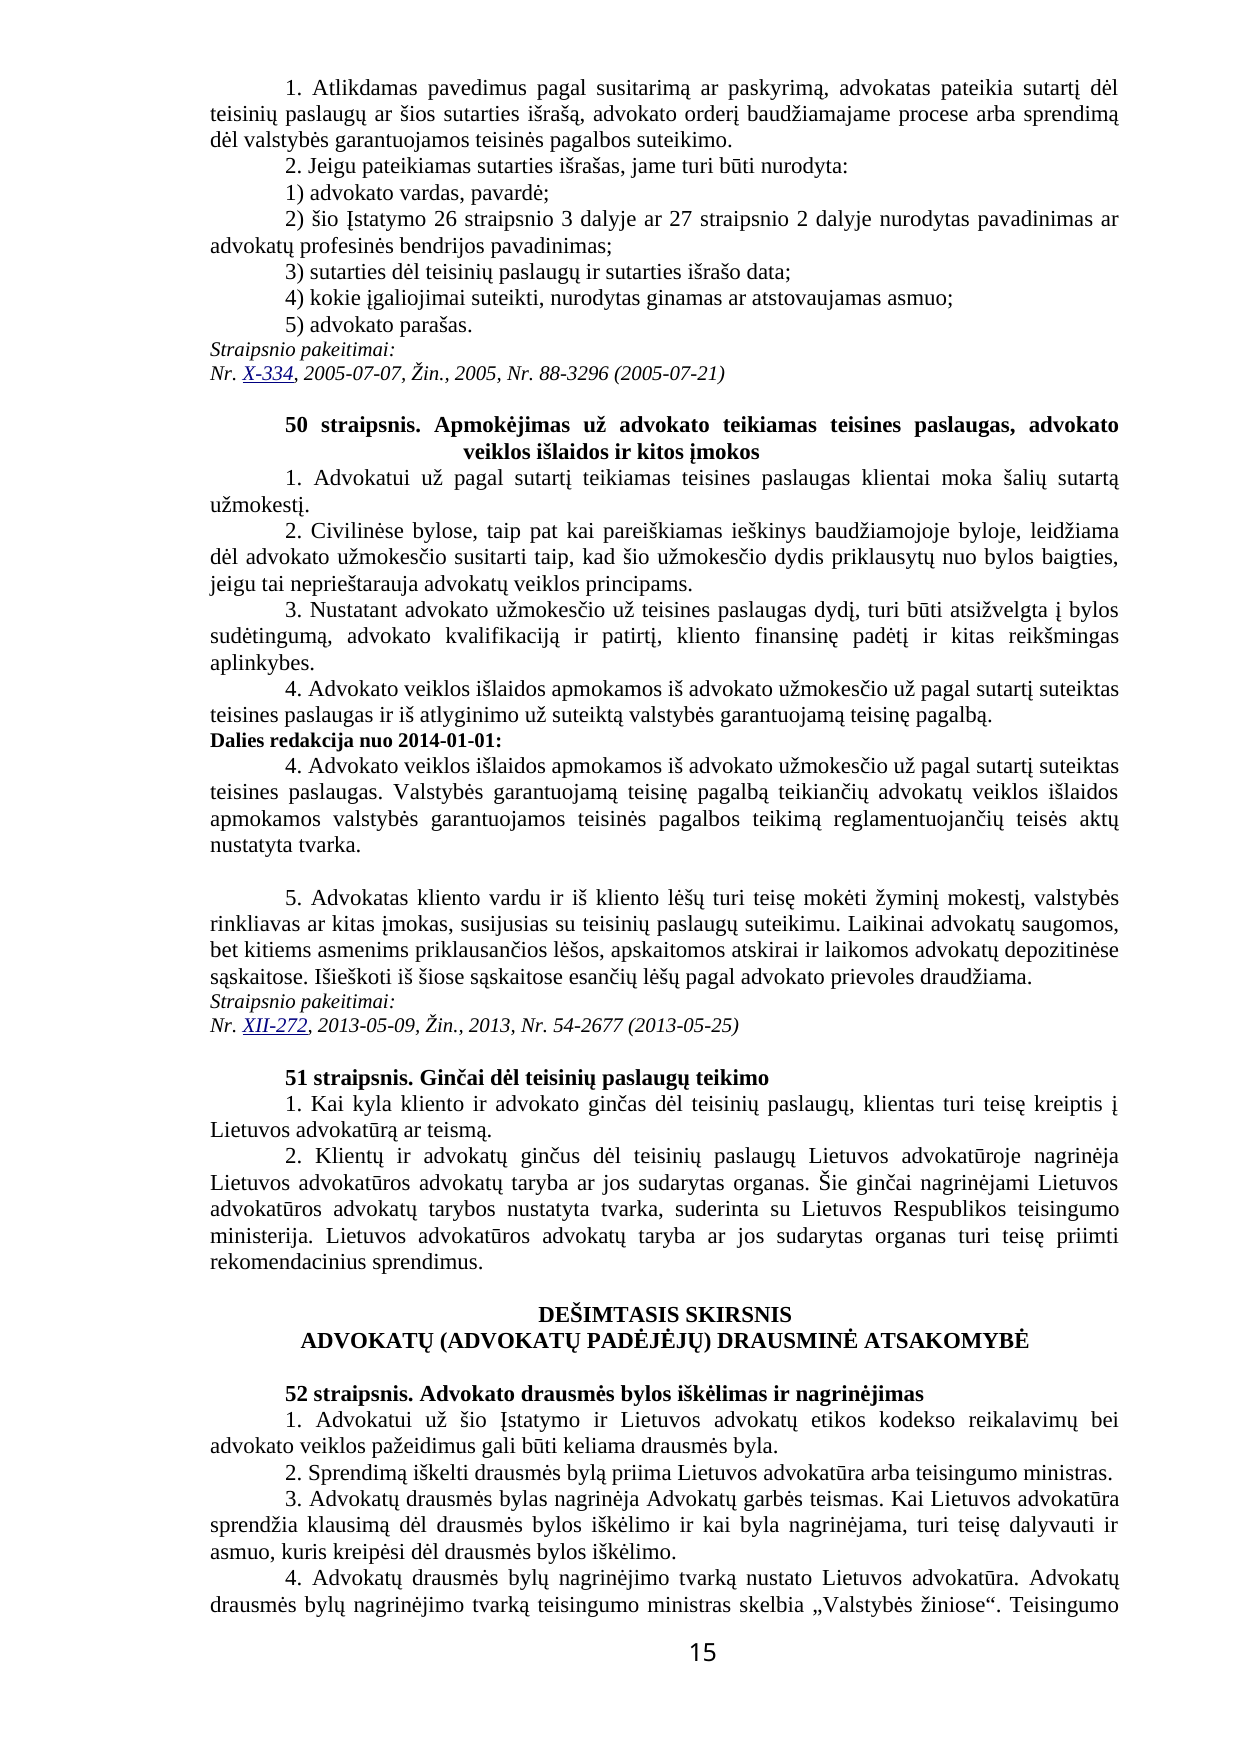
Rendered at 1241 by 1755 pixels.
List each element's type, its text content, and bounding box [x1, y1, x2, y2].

text 51 straipsnis. Ginčai dėl teisinių paslaugų teikimo [210, 1063, 1120, 1090]
text 5) advokato parašas. [210, 311, 1120, 337]
text 3. Nustatant advokato užmokesčio už teisines paslaugas dydį, turi būti atsižvelgta į bylos sudėtingumą, advokato kvalifikaciją ir patirtį, kliento finansinę padėtį ir kitas reikšmingas aplinkybes. [210, 596, 1120, 675]
text 2. Sprendimą iškelti drausmės bylą priima Lietuvos advokatūra arba teisingumo ministras. [210, 1459, 1120, 1485]
text 1) advokato vardas, pavardė; [210, 179, 1120, 205]
text 52 straipsnis. Advokato drausmės bylos iškėlimas ir nagrinėjimas [210, 1380, 1120, 1406]
text Dalies redakcija nuo 2014-01-01: [210, 728, 1120, 752]
text Straipsnio pakeitimai: [210, 337, 1120, 361]
text 5. Advokatas kliento vardu ir iš kliento lėšų turi teisę mokėti žyminį mokestį, valstybės rinkliavas ar kitas įmokas, susijusias su teisinių paslaugų suteikimu. Laikinai advokatų saugomos, bet kitiems asmenims priklausančios lėšos, apskaitomos atskirai ir laikomos advokatų depozitinėse sąskaitose. Išieškoti iš šiose sąskaitose esančių lėšų pagal advokato prievoles draudžiama. [210, 884, 1120, 989]
text DEŠIMTASIS SKIRSNIS [210, 1301, 1120, 1327]
text 3. Advokatų drausmės bylas nagrinėja Advokatų garbės teismas. Kai Lietuvos advokatūra sprendžia klausimą dėl drausmės bylos iškėlimo ir kai byla nagrinėjama, turi teisę dalyvauti ir asmuo, kuris kreipėsi dėl drausmės bylos iškėlimo. [210, 1485, 1120, 1564]
text 4. Advokatų drausmės bylų nagrinėjimo tvarką nustato Lietuvos advokatūra. Advokatų drausmės bylų nagrinėjimo tvarką teisingumo ministras skelbia „Valstybės žiniose“. Teisingumo [210, 1564, 1120, 1617]
text 2. Klientų ir advokatų ginčus dėl teisinių paslaugų Lietuvos advokatūroje nagrinėja Lietuvos advokatūros advokatų taryba ar jos sudarytas organas. Šie ginčai nagrinėjami Lietuvos advokatūros advokatų tarybos nustatyta tvarka, suderinta su Lietuvos Respublikos teisingumo ministerija. Lietuvos advokatūros advokatų taryba ar jos sudarytas organas turi teisę priimti rekomendacinius sprendimus. [210, 1143, 1120, 1274]
text 3) sutarties dėl teisinių paslaugų ir sutarties išrašo data; [210, 258, 1120, 284]
text 2. Civilinėse bylose, taip pat kai pareiškiamas ieškinys baudžiamojoje byloje, leidžiama dėl advokato užmokesčio susitarti taip, kad šio užmokesčio dydis priklausytų nuo bylos baigties, jeigu tai neprieštarauja advokatų veiklos principams. [210, 517, 1120, 596]
text 2) šio Įstatymo 26 straipsnio 3 dalyje ar 27 straipsnio 2 dalyje nurodytas pavadinimas ar advokatų profesinės bendrijos pavadinimas; [210, 205, 1120, 258]
text 4) kokie įgaliojimai suteikti, nurodytas ginamas ar atstovaujamas asmuo; [210, 284, 1120, 311]
text Nr. XII-272, 2013-05-09, Žin., 2013, Nr. 54-2677 (2013-05-25) [210, 1013, 1120, 1037]
text 1. Advokatui už pagal sutartį teikiamas teisines paslaugas klientai moka šalių sutartą užmokestį. [210, 464, 1120, 517]
subtitle ADVOKATŲ (ADVOKATŲ PADĖJĖJŲ) DRAUSMINĖ ATSAKOMYBĖ [210, 1327, 1120, 1353]
text 1. Atlikdamas pavedimus pagal susitarimą ar paskyrimą, advokatas pateikia sutartį dėl teisinių paslaugų ar šios sutarties išrašą, advokato orderį baudžiamajame procese arba sprendimą dėl valstybės garantuojamos teisinės pagalbos suteikimo. [210, 73, 1120, 153]
text 4. Advokato veiklos išlaidos apmokamos iš advokato užmokesčio už pagal sutartį suteiktas teisines paslaugas ir iš atlyginimo už suteiktą valstybės garantuojamą teisinę pagalbą. [210, 675, 1120, 728]
text Nr. X-334, 2005-07-07, Žin., 2005, Nr. 88-3296 (2005-07-21) [210, 361, 1120, 385]
text 1. Kai kyla kliento ir advokato ginčas dėl teisinių paslaugų, klientas turi teisę kreiptis į Lietuvos advokatūrą ar teismą. [210, 1090, 1120, 1143]
text 4. Advokato veiklos išlaidos apmokamos iš advokato užmokesčio už pagal sutartį suteiktas teisines paslaugas. Valstybės garantuojamą teisinę pagalbą teikiančių advokatų veiklos išlaidos apmokamos valstybės garantuojamos teisinės pagalbos teikimą reglamentuojančių teisės aktų nustatyta tvarka. [210, 752, 1120, 857]
text Straipsnio pakeitimai: [210, 989, 1120, 1013]
text 2. Jeigu pateikiamas sutarties išrašas, jame turi būti nurodyta: [210, 153, 1120, 179]
text 50 straipsnis. Apmokėjimas už advokato teikiamas teisines paslaugas, advokato veiklos išlaidos ir kitos įmokos [285, 412, 1120, 464]
text 1. Advokatui už šio Įstatymo ir Lietuvos advokatų etikos kodekso reikalavimų bei advokato veiklos pažeidimus gali būti keliama drausmės byla. [210, 1406, 1120, 1459]
